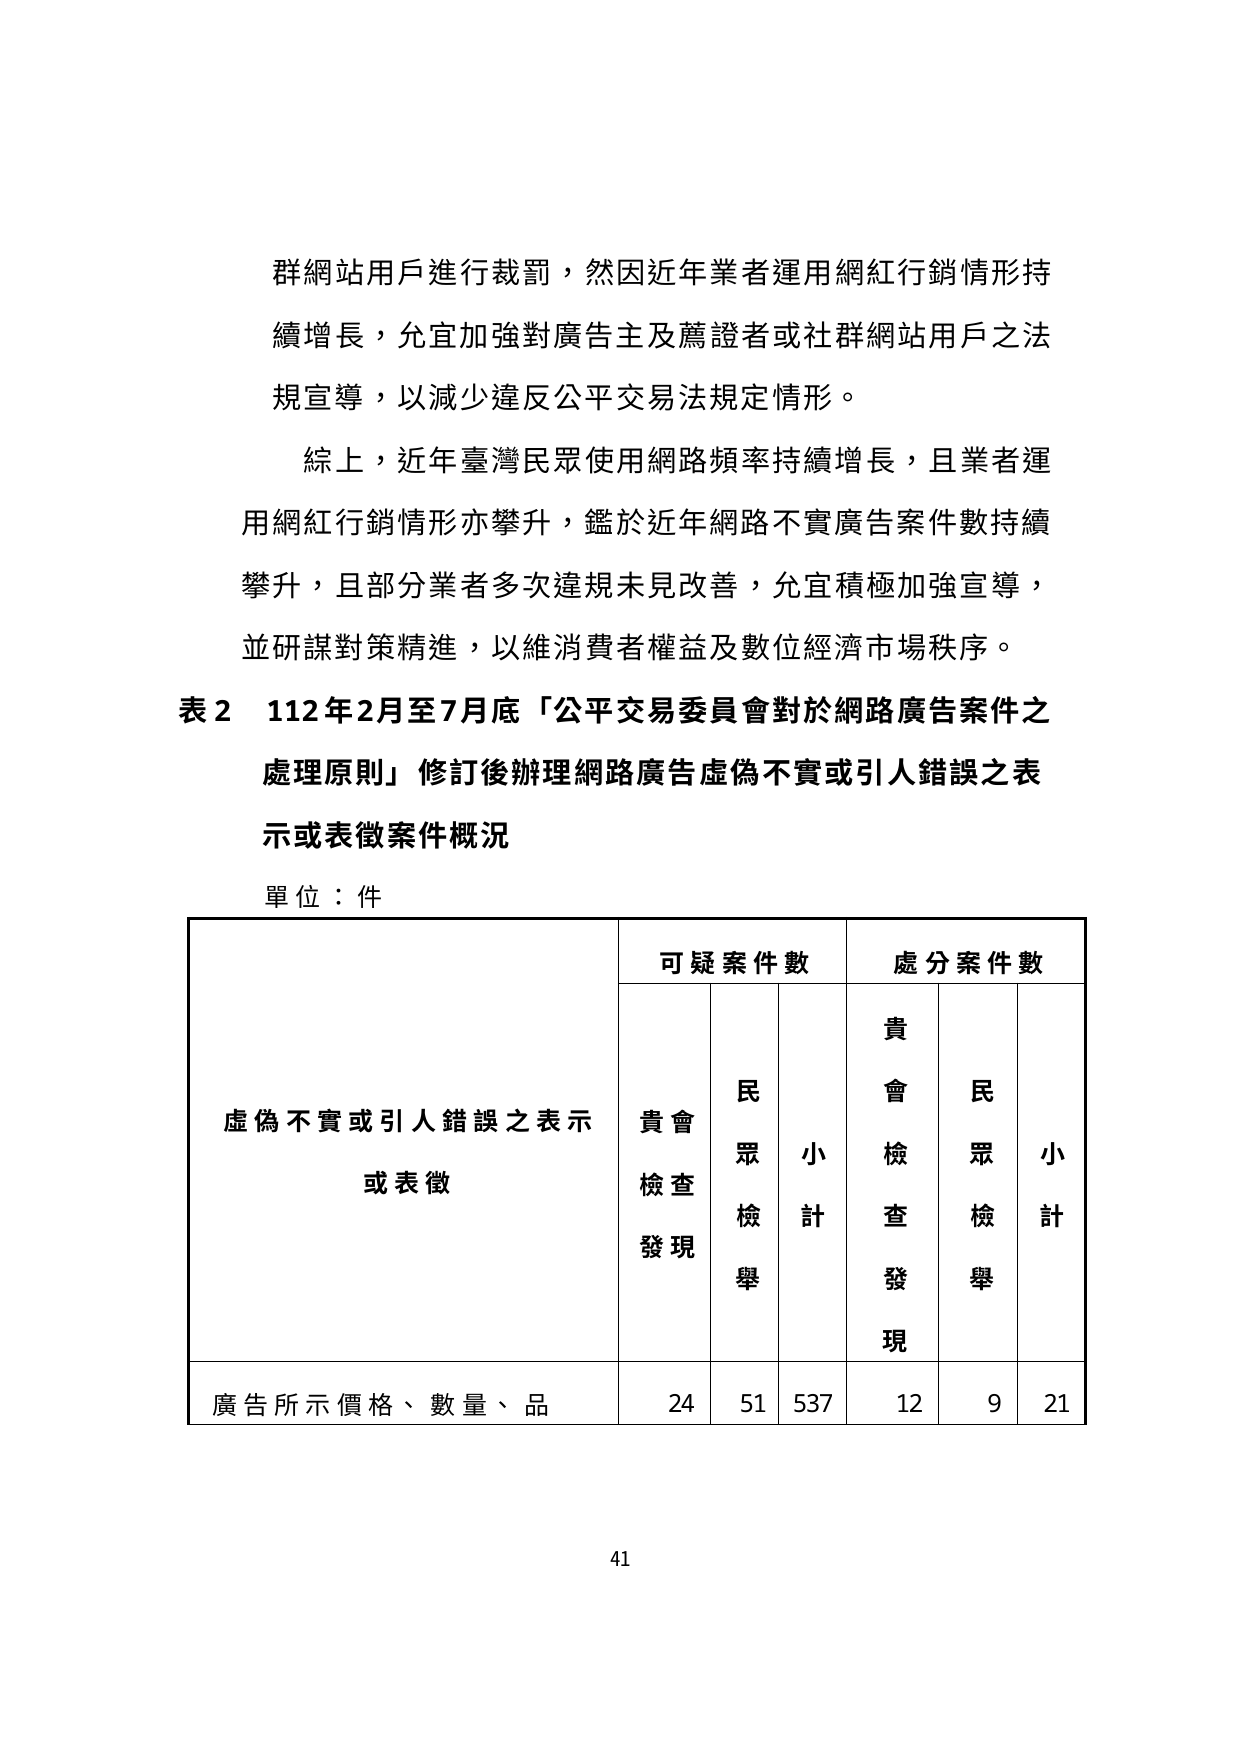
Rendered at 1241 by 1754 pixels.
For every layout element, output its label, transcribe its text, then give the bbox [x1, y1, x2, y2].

table_cell 51 [711, 1362, 778, 1424]
table_cell 貴會檢查發現 [847, 984, 938, 1361]
table_cell 12 [847, 1362, 938, 1424]
table_header 處分案件數 [847, 920, 1084, 982]
table_cell 貴會檢查發現 [619, 984, 710, 1361]
table_cell 廣告所示價格、數量、品 [190, 1362, 618, 1424]
table_cell 9 [939, 1362, 1017, 1424]
table_header 虛偽不實或引人錯誤之表示或表徵 [190, 920, 618, 1361]
table_cell 民眾 檢舉 [939, 984, 1017, 1361]
text 表2 112年2月至7月底「公平交易委員會對於網路廣告案件之處理原則」修訂後辦理網路廣告虛偽不實或引人錯誤之表示或表徵案件概況 單位：件 [177, 667, 1063, 917]
table_cell 小計 [1018, 984, 1084, 1361]
table_cell 24 [619, 1362, 710, 1424]
table_cell 小計 [779, 984, 846, 1361]
table_header 可疑案件數 [619, 920, 846, 982]
table_cell 21 [1018, 1362, 1084, 1424]
table_cell 537 [779, 1362, 846, 1424]
text 群網站用戶進行裁罰，然因近年業者運用網紅行銷情形持續增長，允宜加強對廣告主及薦證者或社群網站用戶之法規宣導，以減少違反公平交易法規定情形。 [266, 229, 1063, 417]
text 綜上，近年臺灣民眾使用網路頻率持續增長，且業者運用網紅行銷情形亦攀升，鑑於近年網路不實廣告案件數持續攀升，且部分業者多次違規未見改善，允宜積極加強宣導，並研謀對策精進，以維消費者權益及數位經濟市場秩序。 [236, 417, 1063, 667]
table_cell 民眾 檢舉 [711, 984, 778, 1361]
